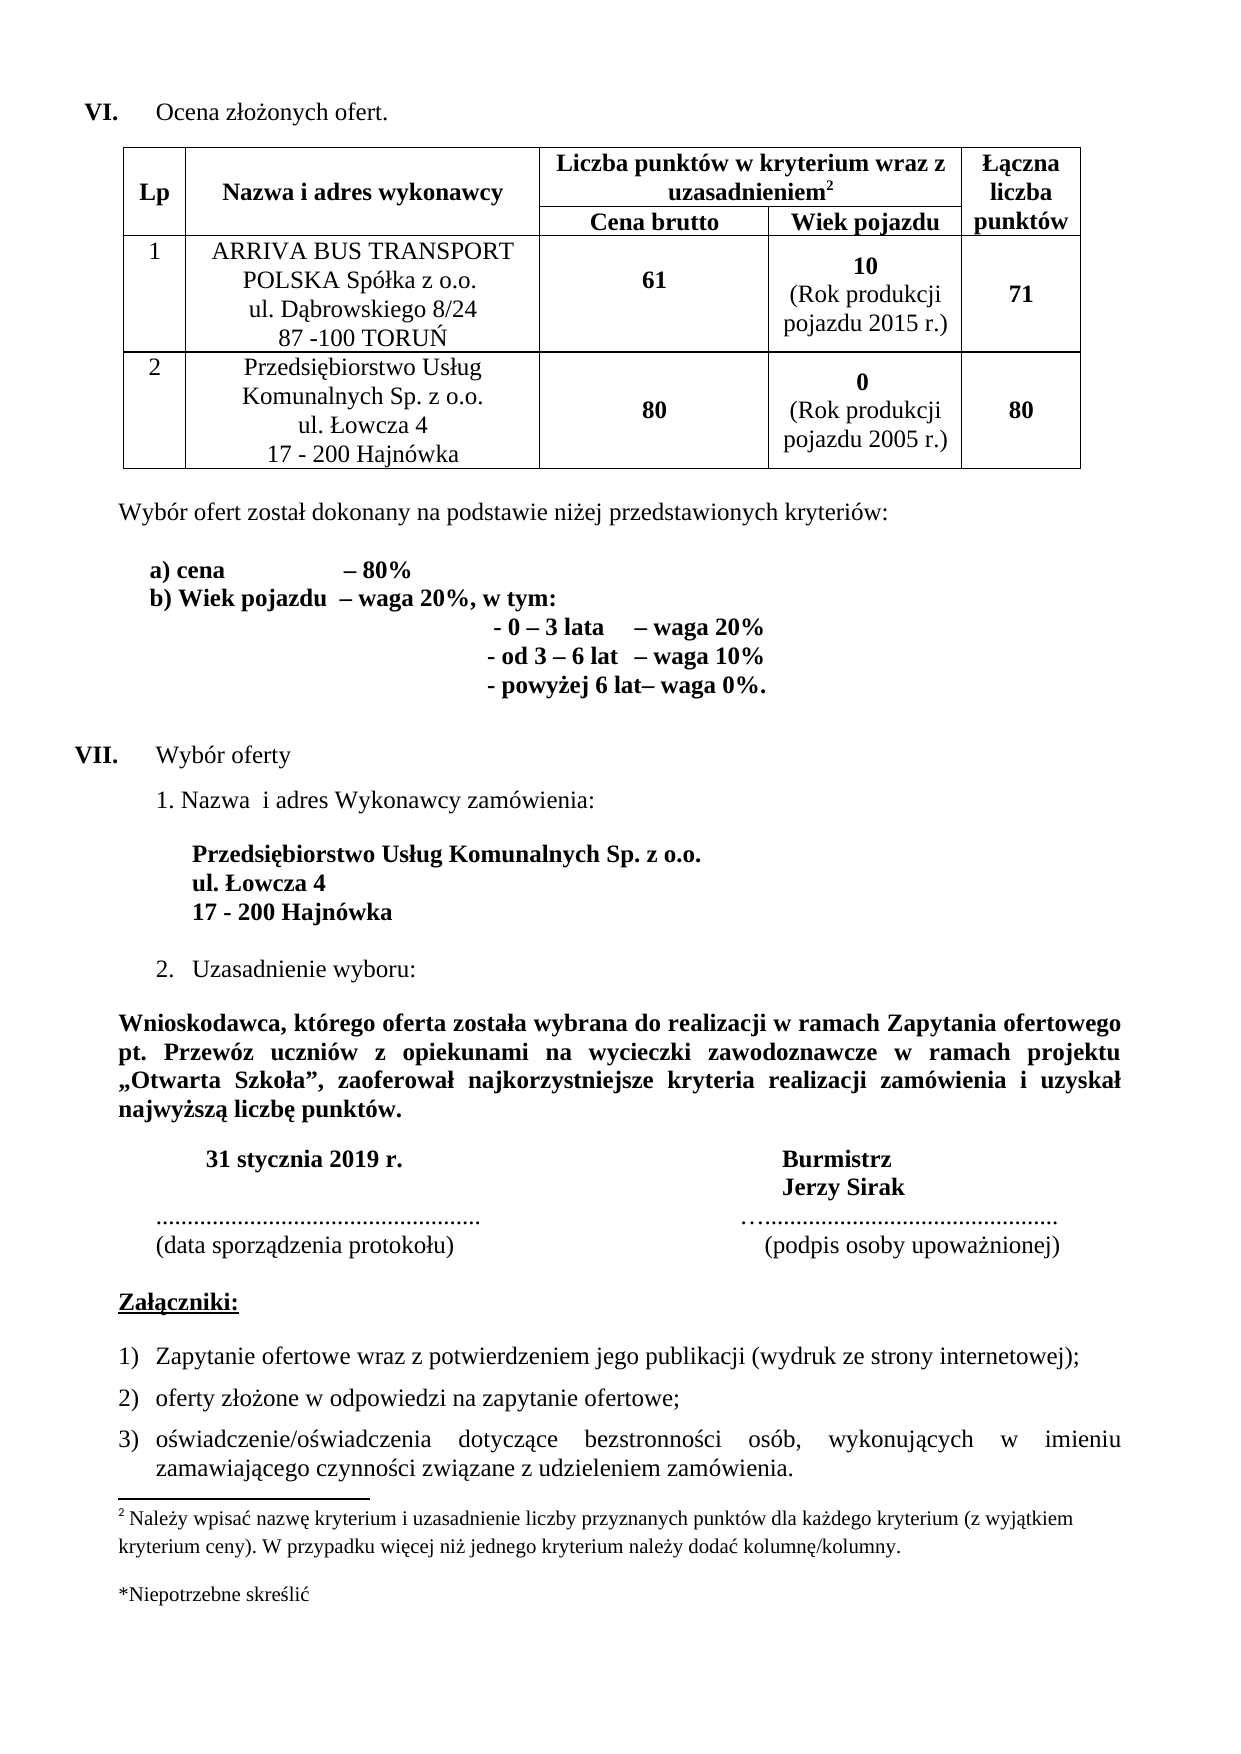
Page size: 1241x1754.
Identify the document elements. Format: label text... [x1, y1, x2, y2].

text Wnioskodawca, którego oferta została wybrana do realizacji w ramach Zapytania ofertowego pt. Przewóz uczniów z opiekunami na wycieczki zawodoznawcze w ramach projektu „Otwarta Szkoła”, zaoferował najkorzystniejsze kryteria realizacji zamówienia i uzyskał najwyższą liczbę punktów. [118, 1008, 1122, 1123]
table_cell Wiek pojazdu [769, 207, 961, 235]
table_cell ARRIVA BUS TRANSPORT POLSKA Spółka z o.o. ul. Dąbrowskiego 8/24 87 -100 TORUŃ [186, 236, 539, 351]
text 31 stycznia 2019 r. Burmistrz [156, 1144, 1122, 1172]
text b) Wiek pojazdu – waga 20%, w tym: [118, 583, 1122, 612]
list - 0 – 3 lata – waga 20% [456, 612, 1122, 641]
table_cell 80 [540, 353, 768, 467]
list 2. Uzasadnienie wyboru: [118, 954, 1122, 983]
text a) cena – 80% [118, 555, 1122, 583]
list oferty złożone w odpowiedzi na zapytanie ofertowe; [118, 1383, 1122, 1411]
table_cell 0 (Rok produkcji pojazdu 2005 r.) [769, 353, 961, 467]
table_cell 2 [124, 353, 185, 467]
table_cell 1 [124, 236, 185, 351]
text 17 - 200 Hajnówka [118, 897, 1122, 925]
text (data sporządzenia protokołu) (podpis osoby upoważnionej) [156, 1230, 1122, 1259]
table_header Łączna liczba punktów [962, 148, 1080, 235]
list 1. Nazwa i adres Wykonawcy zamówienia: [118, 785, 1122, 814]
table_cell 10 (Rok produkcji pojazdu 2015 r.) [769, 236, 961, 351]
table_cell 71 [962, 236, 1080, 351]
text ul. Łowcza 4 [118, 868, 1122, 897]
list Zapytanie ofertowe wraz z potwierdzeniem jego publikacji (wydruk ze strony internetowej); [118, 1341, 1122, 1370]
text Załączniki: [118, 1287, 1122, 1316]
text Wybór ofert został dokonany na podstawie niżej przedstawionych kryteriów: [118, 497, 1122, 526]
text - od 3 – 6 lat – waga 10% [118, 641, 1122, 670]
table_header Liczba punktów w kryterium wraz z uzasadnieniem [540, 148, 961, 206]
table_cell Cena brutto [540, 207, 768, 235]
text .................................................... …............................................... [156, 1201, 1122, 1230]
table_header Lp [124, 148, 185, 235]
list oświadczenie/oświadczenia dotyczące bezstronności osób, wykonujących w imieniu zamawiającego czynności związane z udzieleniem zamówienia. [118, 1424, 1122, 1481]
list Wybór oferty [118, 740, 1122, 768]
text Jerzy Sirak [156, 1172, 1122, 1201]
table_cell Przedsiębiorstwo Usług Komunalnych Sp. z o.o. ul. Łowcza 4 17 - 200 Hajnówka [186, 353, 539, 467]
text Przedsiębiorstwo Usług Komunalnych Sp. z o.o. [118, 839, 1122, 868]
text - powyżej 6 lat– waga 0%. [118, 670, 1122, 698]
table_header Nazwa i adres wykonawcy [186, 148, 539, 235]
list Ocena złożonych ofert. [118, 97, 1122, 126]
table_cell 80 [962, 353, 1080, 467]
table_cell 61 [540, 236, 768, 351]
